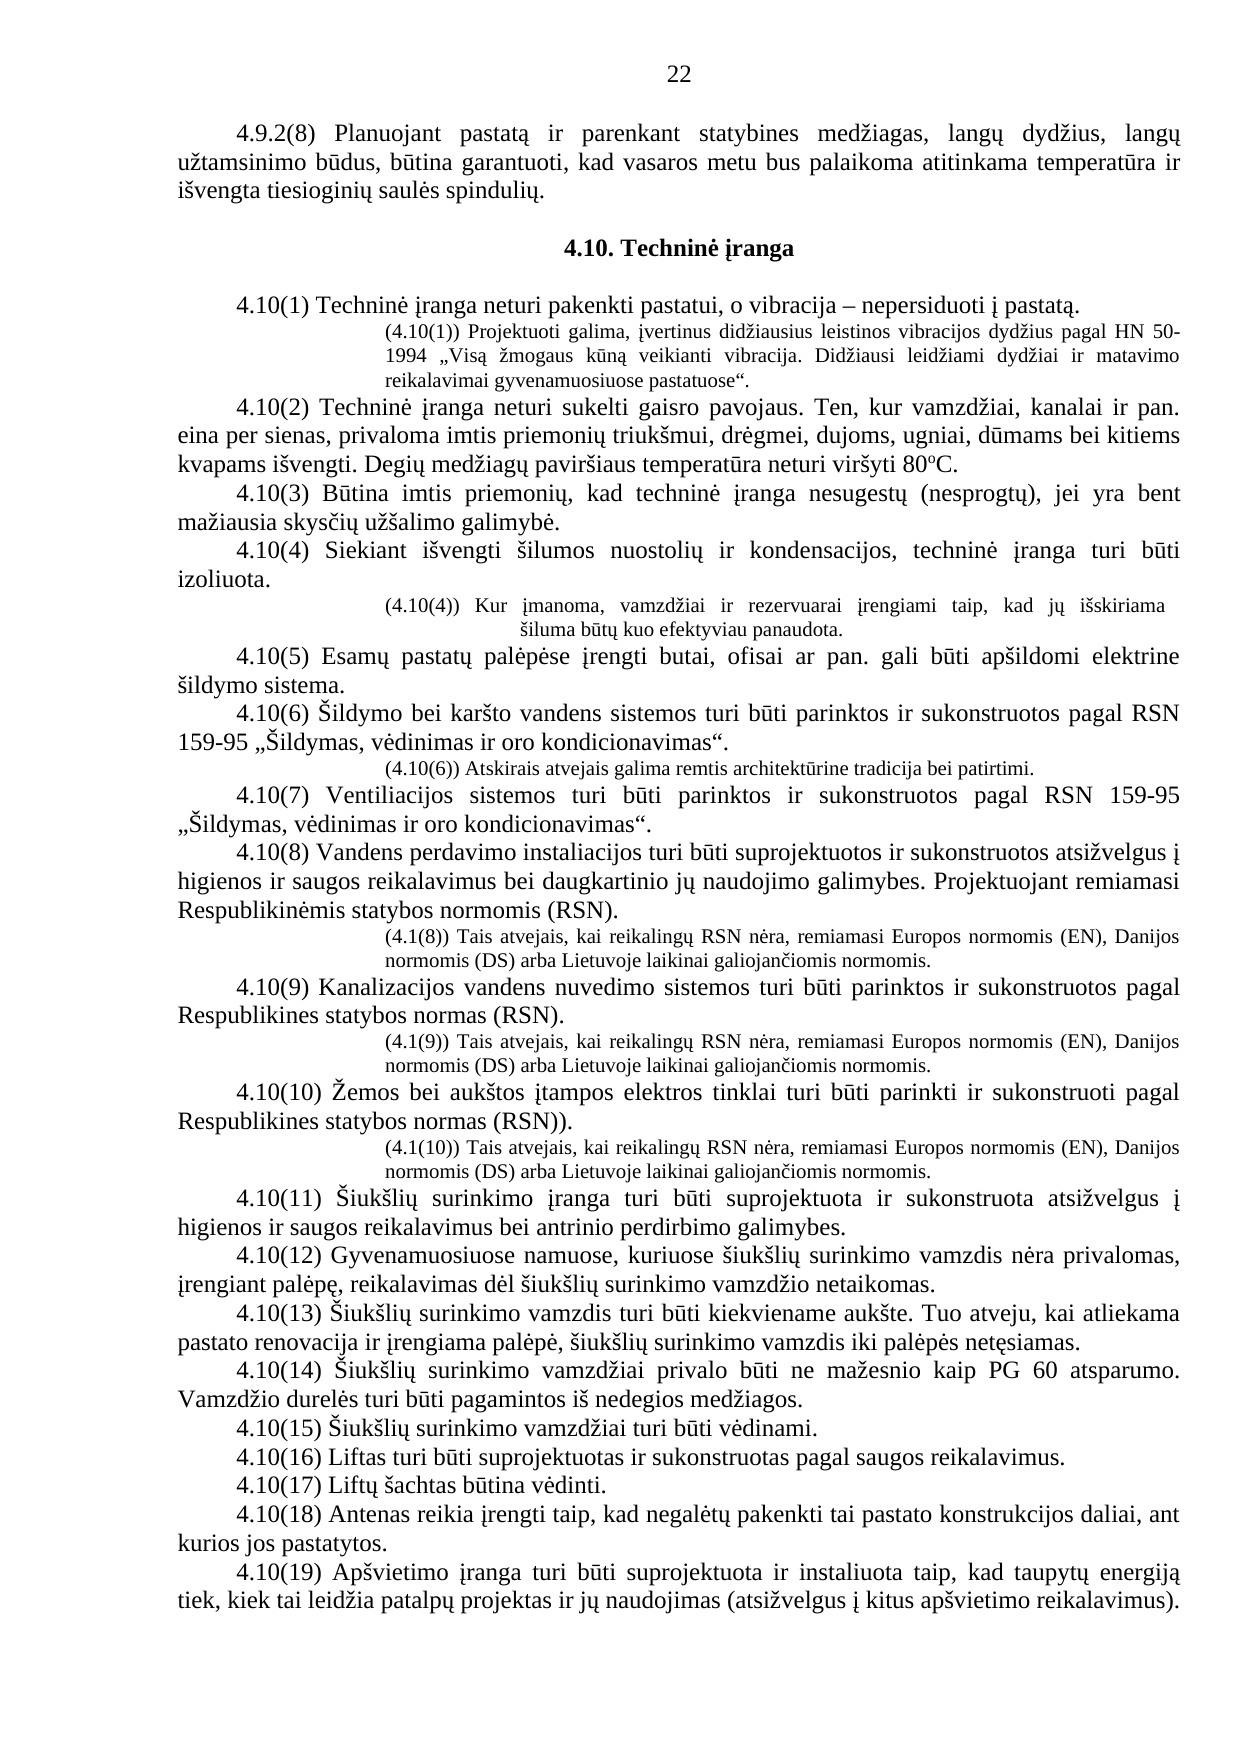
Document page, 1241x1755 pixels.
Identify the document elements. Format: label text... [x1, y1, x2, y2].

text (4.1(10)) Tais atvejais, kai reikalingų RSN nėra, remiamasi Europos normomis (EN), Danijos normomis (DS) arba Lietuvoje laikinai galiojančiomis normomis. [385, 1135, 1181, 1183]
text 4.10(12) Gyvenamuosiuose namuose, kuriuose šiukšlių surinkimo vamzdis nėra privalomas, įrengiant palėpę, reikalavimas dėl šiukšlių surinkimo vamzdžio netaikomas. [177, 1241, 1181, 1298]
text 4.10(11) Šiukšlių surinkimo įranga turi būti suprojektuota ir sukonstruota atsižvelgus į higienos ir saugos reikalavimus bei antrinio perdirbimo galimybes. [177, 1183, 1181, 1241]
text 4.10(19) Apšvietimo įranga turi būti suprojektuota ir instaliuota taip, kad taupytų energiją tiek, kiek tai leidžia patalpų projektas ir jų naudojimas (atsižvelgus į kitus apšvietimo reikalavimus). [177, 1557, 1181, 1614]
text 4.10(13) Šiukšlių surinkimo vamzdis turi būti kiekviename aukšte. Tuo atveju, kai atliekama pastato renovacija ir įrengiama palėpė, šiukšlių surinkimo vamzdis iki palėpės netęsiamas. [177, 1298, 1181, 1356]
text (4.1(9)) Tais atvejais, kai reikalingų RSN nėra, remiamasi Europos normomis (EN), Danijos normomis (DS) arba Lietuvoje laikinai galiojančiomis normomis. [385, 1029, 1181, 1077]
text 4.10(9) Kanalizacijos vandens nuvedimo sistemos turi būti parinktos ir sukonstruotos pagal Respublikines statybos normas (RSN). [177, 972, 1181, 1029]
text (4.1(8)) Tais atvejais, kai reikalingų RSN nėra, remiamasi Europos normomis (EN), Danijos normomis (DS) arba Lietuvoje laikinai galiojančiomis normomis. [385, 924, 1181, 972]
text 4.10(6) Šildymo bei karšto vandens sistemos turi būti parinktos ir sukonstruotos pagal RSN 159-95 „Šildymas, vėdinimas ir oro kondicionavimas“. [177, 698, 1181, 756]
text 4.10(3) Būtina imtis priemonių, kad techninė įranga nesugestų (nesprogtų), jei yra bent mažiausia skysčių užšalimo galimybė. [177, 478, 1181, 535]
text 4.10(8) Vandens perdavimo instaliacijos turi būti suprojektuotos ir sukonstruotos atsižvelgus į higienos ir saugos reikalavimus bei daugkartinio jų naudojimo galimybes. Projektuojant remiamasi Respublikinėmis statybos normomis (RSN). [177, 837, 1181, 924]
text (4.10(4)) Kur įmanoma, vamzdžiai ir rezervuarai įrengiami taip, kad jų išskiriama šiluma būtų kuo efektyviau panaudota. [385, 593, 1181, 641]
text 4.10(17) Liftų šachtas būtina vėdinti. [177, 1471, 1181, 1499]
text 4.10(15) Šiukšlių surinkimo vamzdžiai turi būti vėdinami. [177, 1413, 1181, 1442]
text 4.10(4) Siekiant išvengti šilumos nuostolių ir kondensacijos, techninė įranga turi būti izoliuota. [177, 535, 1181, 593]
text 4.10(5) Esamų pastatų palėpėse įrengti butai, ofisai ar pan. gali būti apšildomi elektrine šildymo sistema. [177, 641, 1181, 698]
text 4.10(14) Šiukšlių surinkimo vamzdžiai privalo būti ne mažesnio kaip PG 60 atsparumo. Vamzdžio durelės turi būti pagamintos iš nedegios medžiagos. [177, 1356, 1181, 1413]
text 4.10(2) Techninė įranga neturi sukelti gaisro pavojaus. Ten, kur vamzdžiai, kanalai ir pan. eina per sienas, privaloma imtis priemonių triukšmui, drėgmei, dujoms, ugniai, dūmams bei kitiems kvapams išvengti. Degių medžiagų paviršiaus temperatūra neturi viršyti 80oC. [177, 392, 1181, 478]
text 4.10. Techninė įranga [177, 233, 1181, 262]
text 4.10(7) Ventiliacijos sistemos turi būti parinktos ir sukonstruotos pagal RSN 159-95 „Šildymas, vėdinimas ir oro kondicionavimas“. [177, 780, 1181, 837]
text 4.9.2(8) Planuojant pastatą ir parenkant statybines medžiagas, langų dydžius, langų užtamsinimo būdus, būtina garantuoti, kad vasaros metu bus palaikoma atitinkama temperatūra ir išvengta tiesioginių saulės spindulių. [177, 118, 1181, 204]
text (4.10(1)) Projektuoti galima, įvertinus didžiausius leistinos vibracijos dydžius pagal HN 50-1994 „Visą žmogaus kūną veikianti vibracija. Didžiausi leidžiami dydžiai ir matavimo reikalavimai gyvenamuosiuose pastatuose“. [385, 319, 1181, 392]
text 4.10(18) Antenas reikia įrengti taip, kad negalėtų pakenkti tai pastato konstrukcijos daliai, ant kurios jos pastatytos. [177, 1499, 1181, 1557]
text (4.10(6)) Atskirais atvejais galima remtis architektūrine tradicija bei patirtimi. [385, 756, 1181, 780]
text 4.10(10) Žemos bei aukštos įtampos elektros tinklai turi būti parinkti ir sukonstruoti pagal Respublikines statybos normas (RSN)). [177, 1077, 1181, 1135]
text 4.10(1) Techninė įranga neturi pakenkti pastatui, o vibracija – nepersiduoti į pastatą. [177, 291, 1181, 319]
text 4.10(16) Liftas turi būti suprojektuotas ir sukonstruotas pagal saugos reikalavimus. [177, 1442, 1181, 1471]
